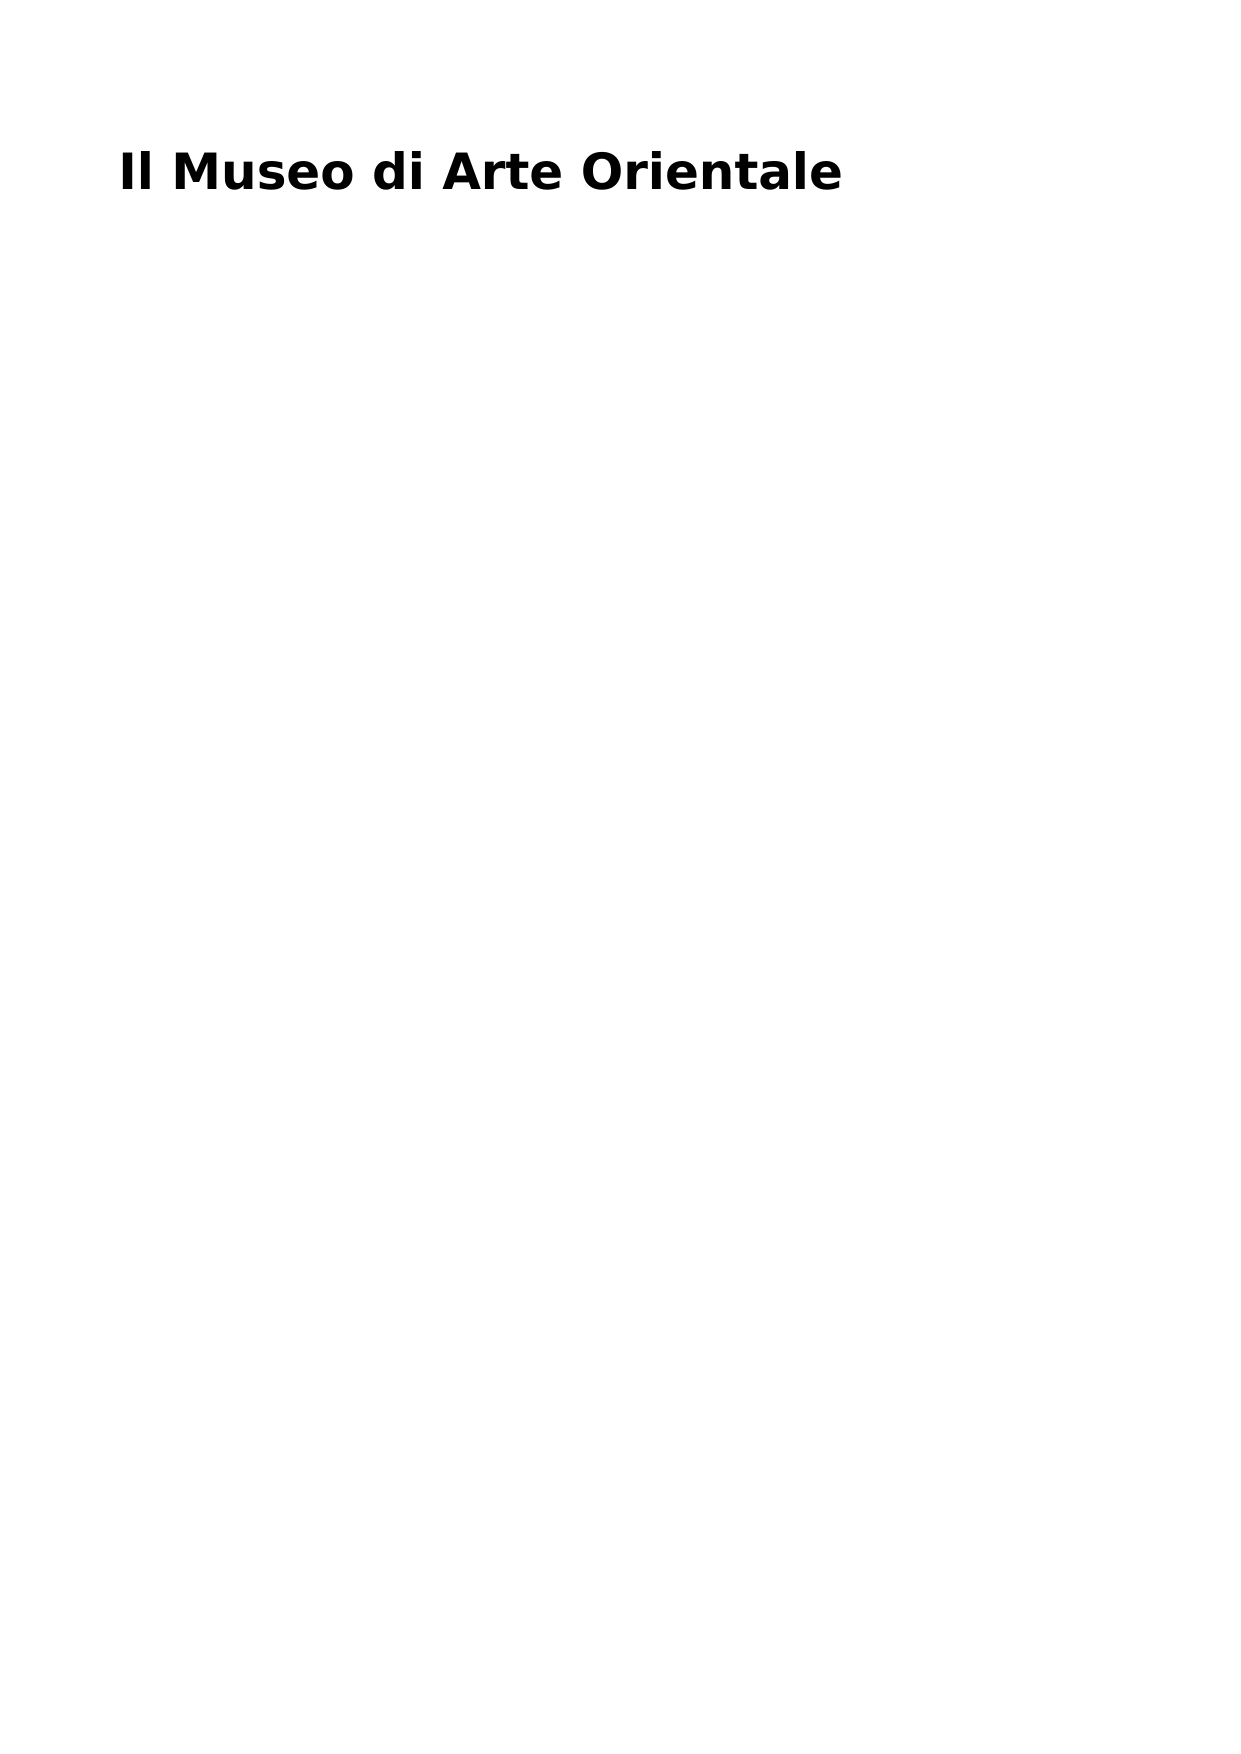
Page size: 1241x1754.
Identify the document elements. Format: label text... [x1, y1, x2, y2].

subtitle Il Museo di Arte Orientale [118, 143, 1122, 201]
